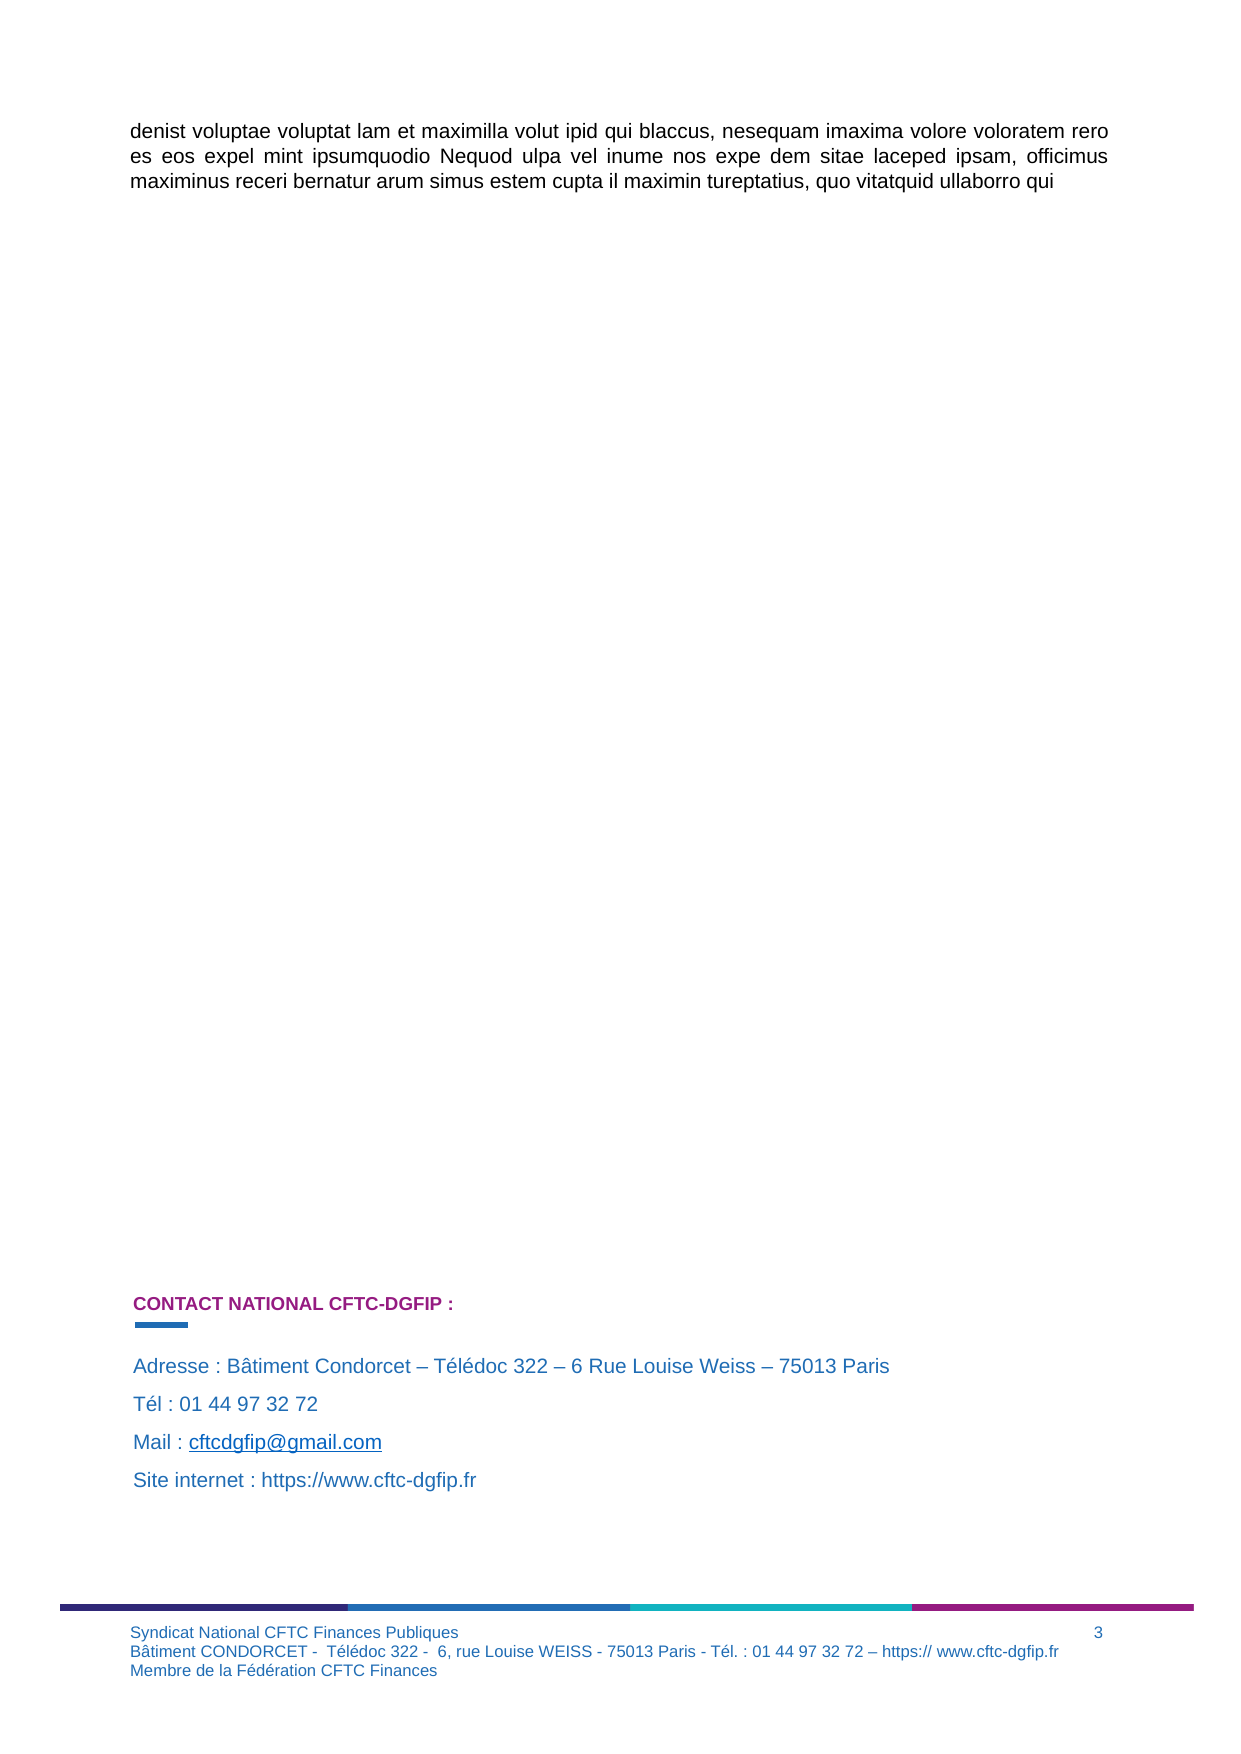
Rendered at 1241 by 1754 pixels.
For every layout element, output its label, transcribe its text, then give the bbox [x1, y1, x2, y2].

text contact national cftc-DGFIP : [133, 1293, 1110, 1315]
text Tél : 01 44 97 32 72 [133, 1392, 1110, 1416]
picture [60, 1604, 1194, 1611]
text Mail : cftcdgfip@gmail.com [133, 1430, 1110, 1454]
text denist voluptae voluptat lam et maximilla volut ipid qui blaccus, nesequam imaxima volore voloratem rero es eos expel mint ipsumquodio Nequod ulpa vel inume nos expe dem sitae laceped ipsam, officimus maximinus receri bernatur arum simus estem cupta il maximin tureptatius, quo vitatquid ullaborro qui [130, 118, 1110, 193]
text Site internet : https://www.cftc-dgfip.fr [133, 1468, 1110, 1492]
text Adresse : Bâtiment Condorcet – Télédoc 322 – 6 Rue Louise Weiss – 75013 Paris [133, 1354, 1110, 1378]
